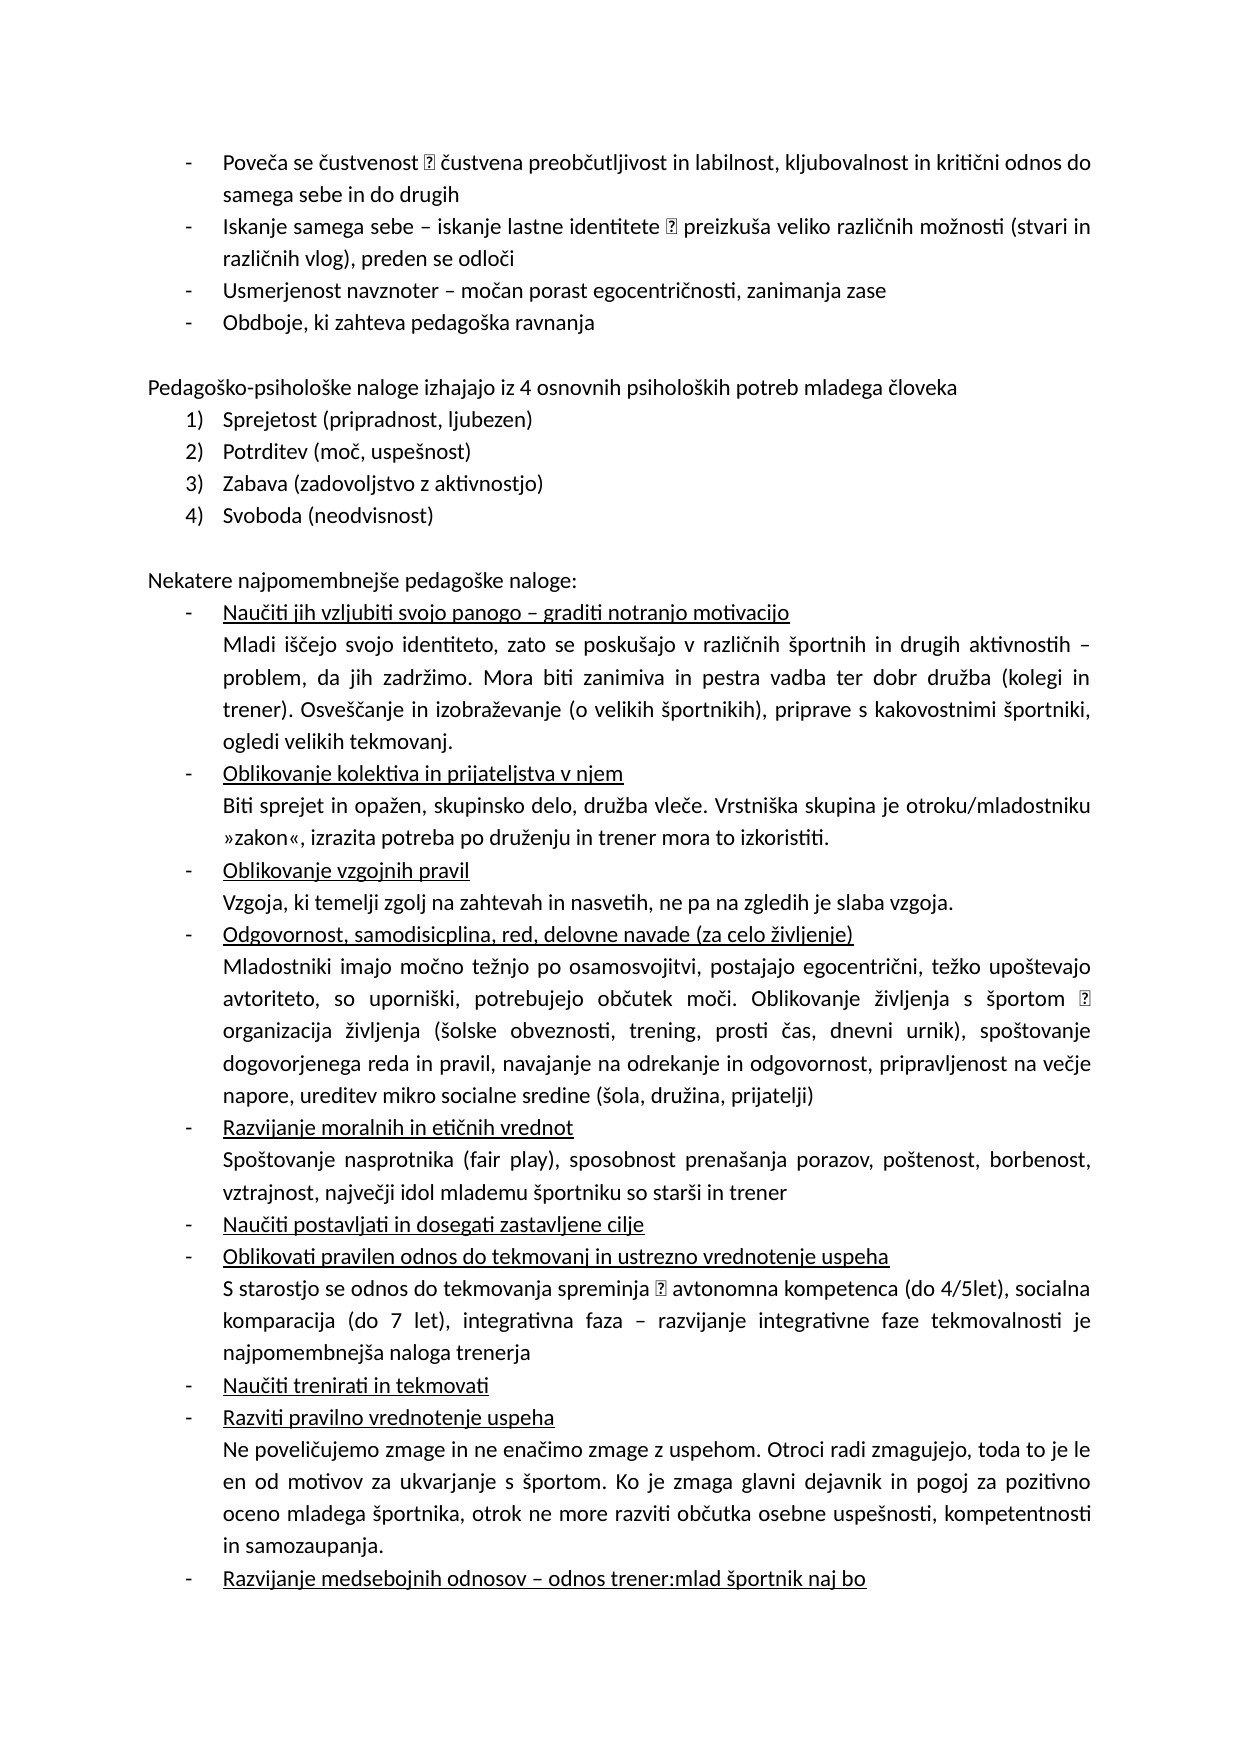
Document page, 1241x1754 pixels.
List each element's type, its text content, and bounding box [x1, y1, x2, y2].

text Pedagoško-psihološke naloge izhajajo iz 4 osnovnih psiholoških potreb mladega človeka [148, 373, 1093, 401]
list Svoboda (neodvisnost) [185, 502, 1093, 530]
list Razvijanje medsebojnih odnosov – odnos trener:mlad športnik naj bo [185, 1564, 1093, 1592]
list Oblikovanje kolektiva in prijateljstva v njem [185, 759, 1093, 787]
list Spoštovanje nasprotnika (fair play), sposobnost prenašanja porazov, poštenost, borbenost, vztrajnost, največji idol mlademu športniku so starši in trener [223, 1145, 1093, 1206]
list Ne poveličujemo zmage in ne enačimo zmage z uspehom. Otroci radi zmagujejo, toda to je le en od motivov za ukvarjanje s športom. Ko je zmaga glavni dejavnik in pogoj za pozitivno oceno mladega športnika, otrok ne more razviti občutka osebne uspešnosti, kompetentnosti in samozaupanja. [223, 1435, 1093, 1560]
list Mladostniki imajo močno težnjo po osamosvojitvi, postajajo egocentrični, težko upoštevajo avtoriteto, so uporniški, potrebujejo občutek moči. Oblikovanje življenja s športom  organizacija življenja (šolske obveznosti, trening, prosti čas, dnevni urnik), spoštovanje dogovorjenega reda in pravil, navajanje na odrekanje in odgovornost, pripravljenost na večje napore, ureditev mikro socialne sredine (šola, družina, prijatelji) [223, 952, 1093, 1109]
list Sprejetost (pripradnost, ljubezen) [185, 405, 1093, 433]
list Usmerjenost navznoter – močan porast egocentričnosti, zanimanja zase [185, 276, 1093, 304]
list Odgovornost, samodisicplina, red, delovne navade (za celo življenje) [185, 920, 1093, 948]
list Obdboje, ki zahteva pedagoška ravnanja [185, 308, 1093, 337]
list Razvijanje moralnih in etičnih vrednot [185, 1113, 1093, 1141]
list Iskanje samega sebe – iskanje lastne identitete  preizkuša veliko različnih možnosti (stvari in različnih vlog), preden se odloči [185, 212, 1093, 272]
list Mladi iščejo svojo identiteto, zato se poskušajo v različnih športnih in drugih aktivnostih – problem, da jih zadržimo. Mora biti zanimiva in pestra vadba ter dobr družba (kolegi in trener). Osveščanje in izobraževanje (o velikih športnikih), priprave s kakovostnimi športniki, ogledi velikih tekmovanj. [223, 630, 1093, 755]
list S starostjo se odnos do tekmovanja spreminja  avtonomna kompetenca (do 4/5let), socialna komparacija (do 7 let), integrativna faza – razvijanje integrativne faze tekmovalnosti je najpomembnejša naloga trenerja [223, 1274, 1093, 1367]
list Poveča se čustvenost  čustvena preobčutljivost in labilnost, kljubovalnost in kritični odnos do samega sebe in do drugih [185, 148, 1093, 208]
list Naučiti trenirati in tekmovati [185, 1371, 1093, 1399]
list Naučiti postavljati in dosegati zastavljene cilje [185, 1210, 1093, 1238]
list Vzgoja, ki temelji zgolj na zahtevah in nasvetih, ne pa na zgledih je slaba vzgoja. [223, 888, 1093, 916]
list Potrditev (moč, uspešnost) [185, 437, 1093, 465]
list Razviti pravilno vrednotenje uspeha [185, 1403, 1093, 1431]
list Oblikovati pravilen odnos do tekmovanj in ustrezno vrednotenje uspeha [185, 1242, 1093, 1270]
list Biti sprejet in opažen, skupinsko delo, družba vleče. Vrstniška skupina je otroku/mladostniku »zakon«, izrazita potreba po druženju in trener mora to izkoristiti. [223, 791, 1093, 852]
list Zabava (zadovoljstvo z aktivnostjo) [185, 469, 1093, 497]
list Naučiti jih vzljubiti svojo panogo – graditi notranjo motivacijo [185, 598, 1093, 626]
text Nekatere najpomembnejše pedagoške naloge: [148, 566, 1093, 594]
list Oblikovanje vzgojnih pravil [185, 856, 1093, 884]
